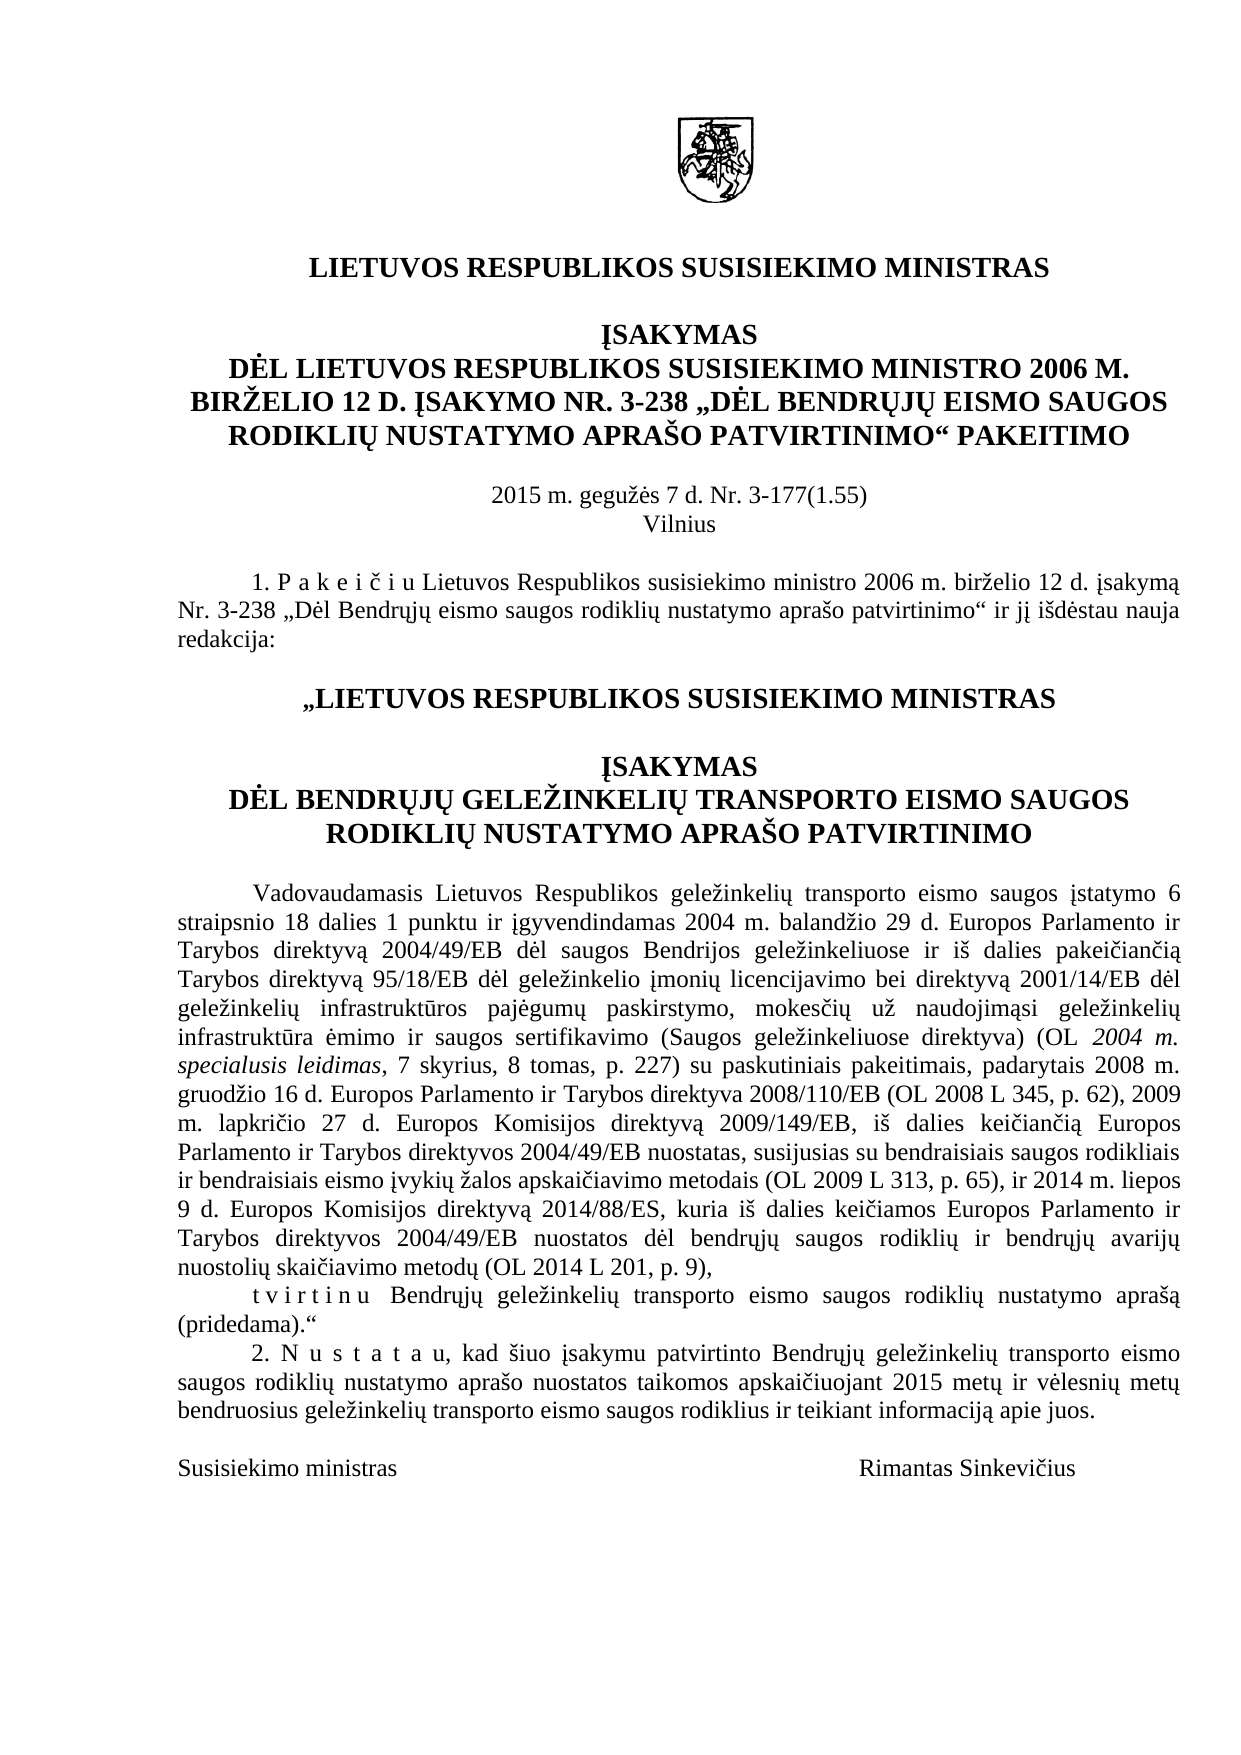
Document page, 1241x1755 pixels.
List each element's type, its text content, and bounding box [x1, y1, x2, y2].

text 1. P a k e i č i u Lietuvos Respublikos susisiekimo ministro 2006 m. birželio 12 d. įsakymą Nr. 3-238 „Dėl Bendrųjų eismo saugos rodiklių nustatymo aprašo patvirtinimo“ ir jį išdėstau nauja redakcija: [177, 567, 1181, 653]
text „LIETUVOS RESPUBLIKOS SUSISIEKIMO MINISTRAS [177, 682, 1181, 715]
text ĮSAKYMAS [177, 317, 1181, 351]
text DĖL BENDRŲJŲ GELEŽINKELIŲ TRANSPORTO EISMO SAUGOS RODIKLIŲ NUSTATYMO APRAŠO PATVIRTINIMO [177, 782, 1181, 849]
text Susisiekimo ministras Rimantas Sinkevičius [177, 1453, 1181, 1482]
text ĮSAKYMAS [177, 749, 1181, 782]
text tvirtinu Bendrųjų geležinkelių transporto eismo saugos rodiklių nustatymo aprašą (pridedama).“ [177, 1281, 1181, 1338]
text Vilnius [177, 509, 1181, 538]
text DĖL LIETUVOS RESPUBLIKOS SUSISIEKIMO MINISTRO 2006 M. BIRŽELIO 12 D. ĮSAKYMO NR. 3-238 „DĖL BENDRŲJŲ EISMO SAUGOS RODIKLIŲ NUSTATYMO APRAŠO PATVIRTINIMO“ PAKEITIMO [177, 351, 1181, 452]
text Vadovaudamasis Lietuvos Respublikos geležinkelių transporto eismo saugos įstatymo 6 straipsnio 18 dalies 1 punktu ir įgyvendindamas 2004 m. balandžio 29 d. Europos Parlamento ir Tarybos direktyvą 2004/49/EB dėl saugos Bendrijos geležinkeliuose ir iš dalies pakeičiančią Tarybos direktyvą 95/18/EB dėl geležinkelio įmonių licencijavimo bei direktyvą 2001/14/EB dėl geležinkelių infrastruktūros pajėgumų paskirstymo, mokesčių už naudojimąsi geležinkelių infrastruktūra ėmimo ir saugos sertifikavimo (Saugos geležinkeliuose direktyva) (OL 2004 m. specialusis leidimas, 7 skyrius, 8 tomas, p. 227) su paskutiniais pakeitimais, padarytais 2008 m. gruodžio 16 d. Europos Parlamento ir Tarybos direktyva 2008/110/EB (OL 2008 L 345, p. 62), 2009 m. lapkričio 27 d. Europos Komisijos direktyvą 2009/149/EB, iš dalies keičiančią Europos Parlamento ir Tarybos direktyvos 2004/49/EB nuostatas, susijusias su bendraisiais saugos rodikliais ir bendraisiais eismo įvykių žalos apskaičiavimo metodais (OL 2009 L 313, p. 65), ir 2014 m. liepos 9 d. Europos Komisijos direktyvą 2014/88/ES, kuria iš dalies keičiamos Europos Parlamento ir Tarybos direktyvos 2004/49/EB nuostatos dėl bendrųjų saugos rodiklių ir bendrųjų avarijų nuostolių skaičiavimo metodų (OL 2014 L 201, p. 9), [177, 878, 1181, 1281]
text LIETUVOS RESPUBLIKOS SUSISIEKIMO MINISTRAS [177, 250, 1181, 284]
text 2015 m. gegužės 7 d. Nr. 3-177(1.55) [177, 480, 1181, 509]
text 2. N u s t a t a u, kad šiuo įsakymu patvirtinto Bendrųjų geležinkelių transporto eismo saugos rodiklių nustatymo aprašo nuostatos taikomos apskaičiuojant 2015 metų ir vėlesnių metų bendruosius geležinkelių transporto eismo saugos rodiklius ir teikiant informaciją apie juos. [177, 1338, 1181, 1424]
